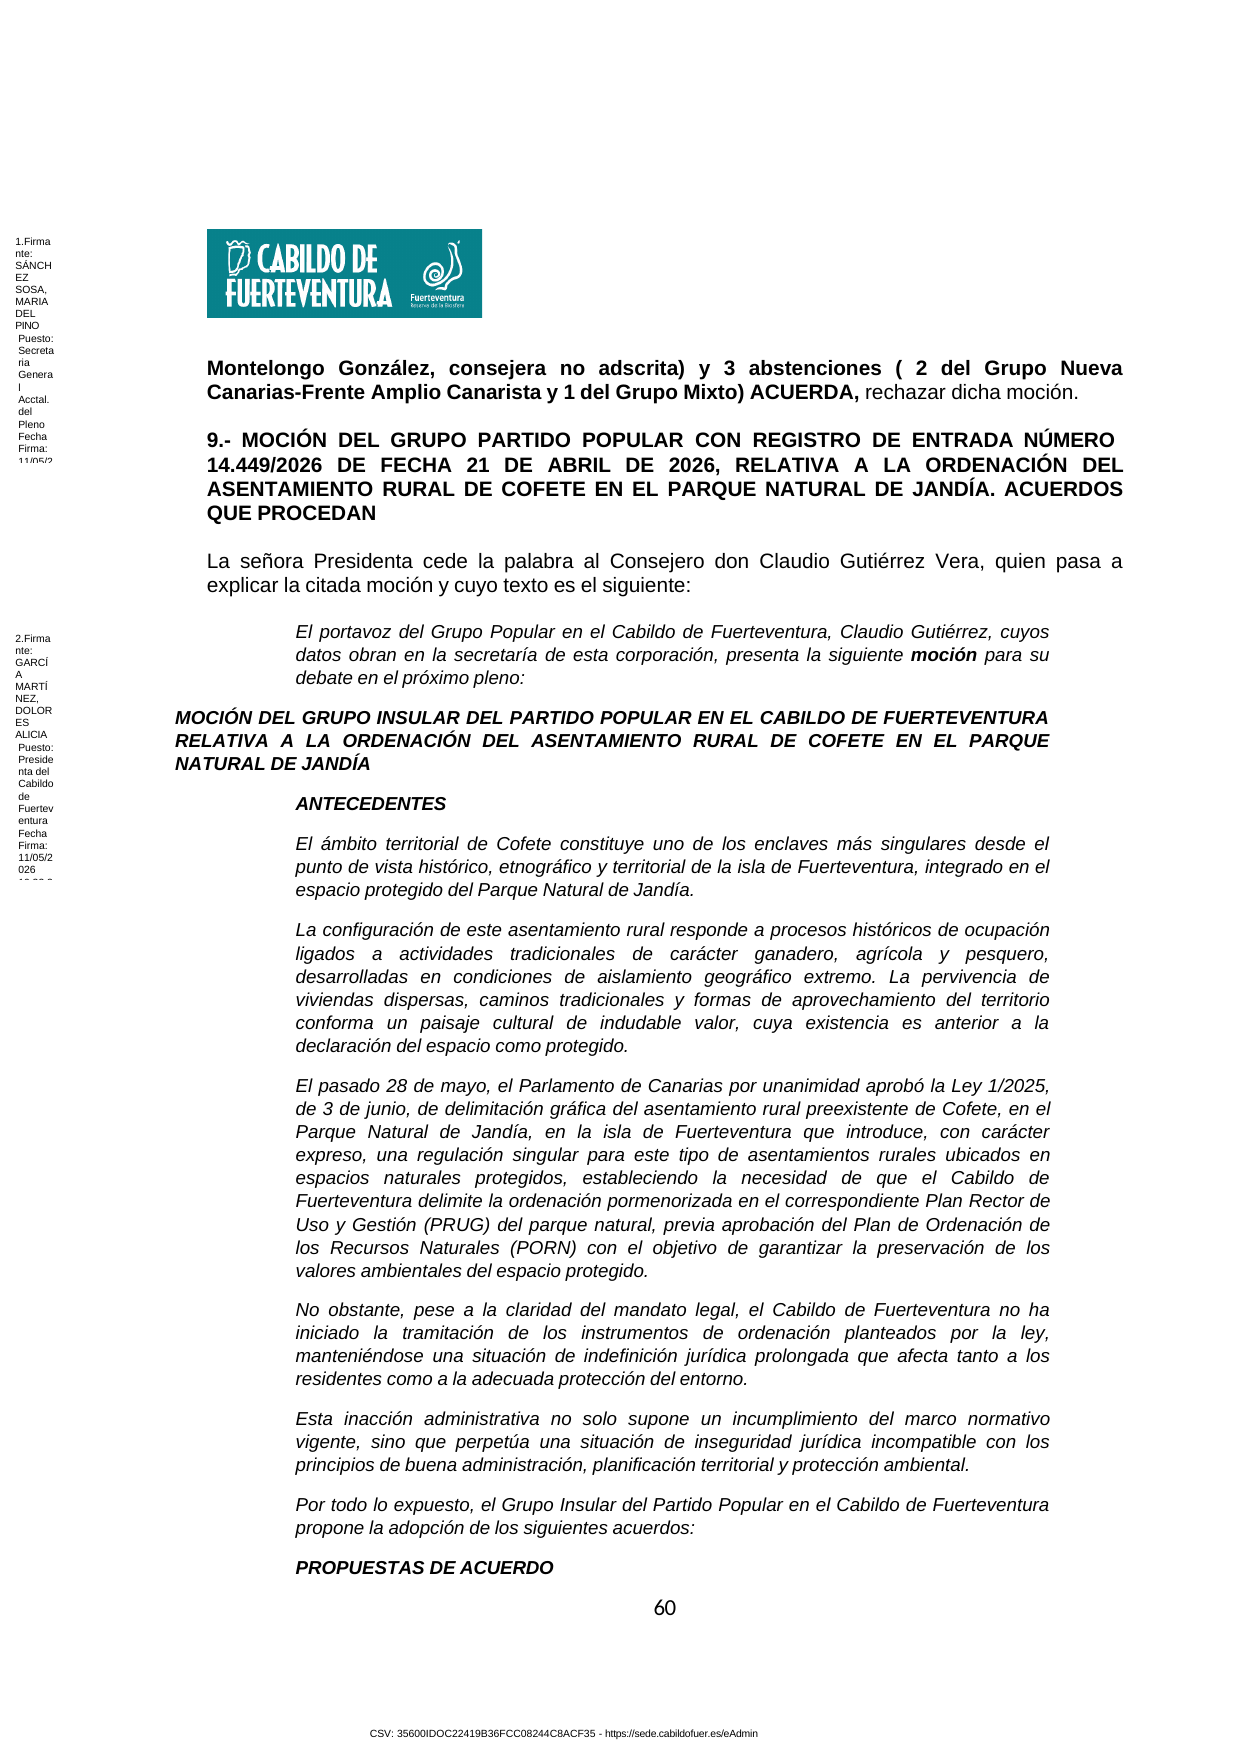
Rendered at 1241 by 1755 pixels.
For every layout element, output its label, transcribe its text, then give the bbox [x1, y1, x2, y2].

text Por todo lo expuesto, el Grupo Insular del Partido Popular en el Cabildo de Fuerteventura propone la adopción de los siguientes acuerdos: [295, 1494, 1050, 1539]
text Puesto: Presidenta del Cabildo de Fuerteventura Fecha Firma: 11/05/2026 10:33:37 [18, 741, 54, 879]
text 1.Firmante: SÁNCHEZ SOSA,MARIA DEL PINO [15, 236, 54, 332]
text ANTECEDENTES [295, 793, 1145, 814]
subtitle 60 [185, 1593, 1145, 1621]
subtitle 9.- MOCIÓN DEL GRUPO PARTIDO POPULAR CON REGISTRO DE ENTRADA NÚMERO [207, 428, 1145, 452]
text El ámbito territorial de Cofete constituye uno de los enclaves más singulares desde el punto de vista histórico, etnográfico y territorial de la isla de Fuerteventura, integrado en el espacio protegido del Parque Natural de Jandía. [295, 833, 1050, 901]
text 14.449/2026 DE FECHA 21 DE ABRIL DE 2026, RELATIVA A LA ORDENACIÓN DEL ASENTAMIENTO RURAL DE COFETE EN EL PARQUE NATURAL DE JANDÍA. ACUERDOS QUE PROCEDAN [207, 452, 1123, 525]
text PROPUESTAS DE ACUERDO [295, 1557, 1145, 1579]
text El portavoz del Grupo Popular en el Cabildo de Fuerteventura, Claudio Gutiérrez, cuyos datos obran en la secretaría de esta corporación, presenta la siguiente moción para su debate en el próximo pleno: [295, 621, 1050, 689]
text La señora Presidenta cede la palabra al Consejero don Claudio Gutiérrez Vera, quien pasa a explicar la citada moción y cuyo texto es el siguiente: [207, 549, 1123, 597]
text No obstante, pese a la claridad del mandato legal, el Cabildo de Fuerteventura no ha iniciado la tramitación de los instrumentos de ordenación planteados por la ley, manteniéndose una situación de indefinición jurídica prolongada que afecta tanto a los residentes como a la adecuada protección del entorno. [295, 1299, 1050, 1389]
text La configuración de este asentamiento rural responde a procesos históricos de ocupación ligados a actividades tradicionales de carácter ganadero, agrícola y pesquero, desarrolladas en condiciones de aislamiento geográfico extremo. La pervivencia de viviendas dispersas, caminos tradicionales y formas de aprovechamiento del territorio conforma un paisaje cultural de indudable valor, cuya existencia es anterior a la declaración del espacio como protegido. [295, 919, 1050, 1057]
text 2.Firmante: GARCÍA MARTÍNEZ, DOLORES ALICIA [15, 633, 54, 741]
subtitle MOCIÓN DEL GRUPO INSULAR DEL PARTIDO POPULAR EN EL CABILDO DE FUERTEVENTURA RELATIVA A LA ORDENACIÓN DEL ASENTAMIENTO RURAL DE COFETE EN EL PARQUE NATURAL DE JANDÍA [175, 707, 1049, 775]
text Puesto: Secretaria General Acctal. del Pleno Fecha Firma: 11/05/2026 10:22:25 [18, 332, 54, 463]
text Montelongo González, consejera no adscrita) y 3 abstenciones ( 2 del Grupo Nueva Canarias-Frente Amplio Canarista y 1 del Grupo Mixto) ACUERDA, rechazar dicha moción. [207, 356, 1124, 404]
text Esta inacción administrativa no solo supone un incumplimiento del marco normativo vigente, sino que perpetúa una situación de inseguridad jurídica incompatible con los principios de buena administración, planificación territorial y protección ambiental. [295, 1408, 1050, 1476]
text El pasado 28 de mayo, el Parlamento de Canarias por unanimidad aprobó la Ley 1/2025, de 3 de junio, de delimitación gráfica del asentamiento rural preexistente de Cofete, en el Parque Natural de Jandía, en la isla de Fuerteventura que introduce, con carácter expreso, una regulación singular para este tipo de asentamientos rurales ubicados en espacios naturales protegidos, estableciendo la necesidad de que el Cabildo de Fuerteventura delimite la ordenación pormenorizada en el correspondiente Plan Rector de Uso y Gestión (PRUG) del parque natural, previa aprobación del Plan de Ordenación de los Recursos Naturales (PORN) con el objetivo de garantizar la preservación de los valores ambientales del espacio protegido. [295, 1074, 1050, 1281]
